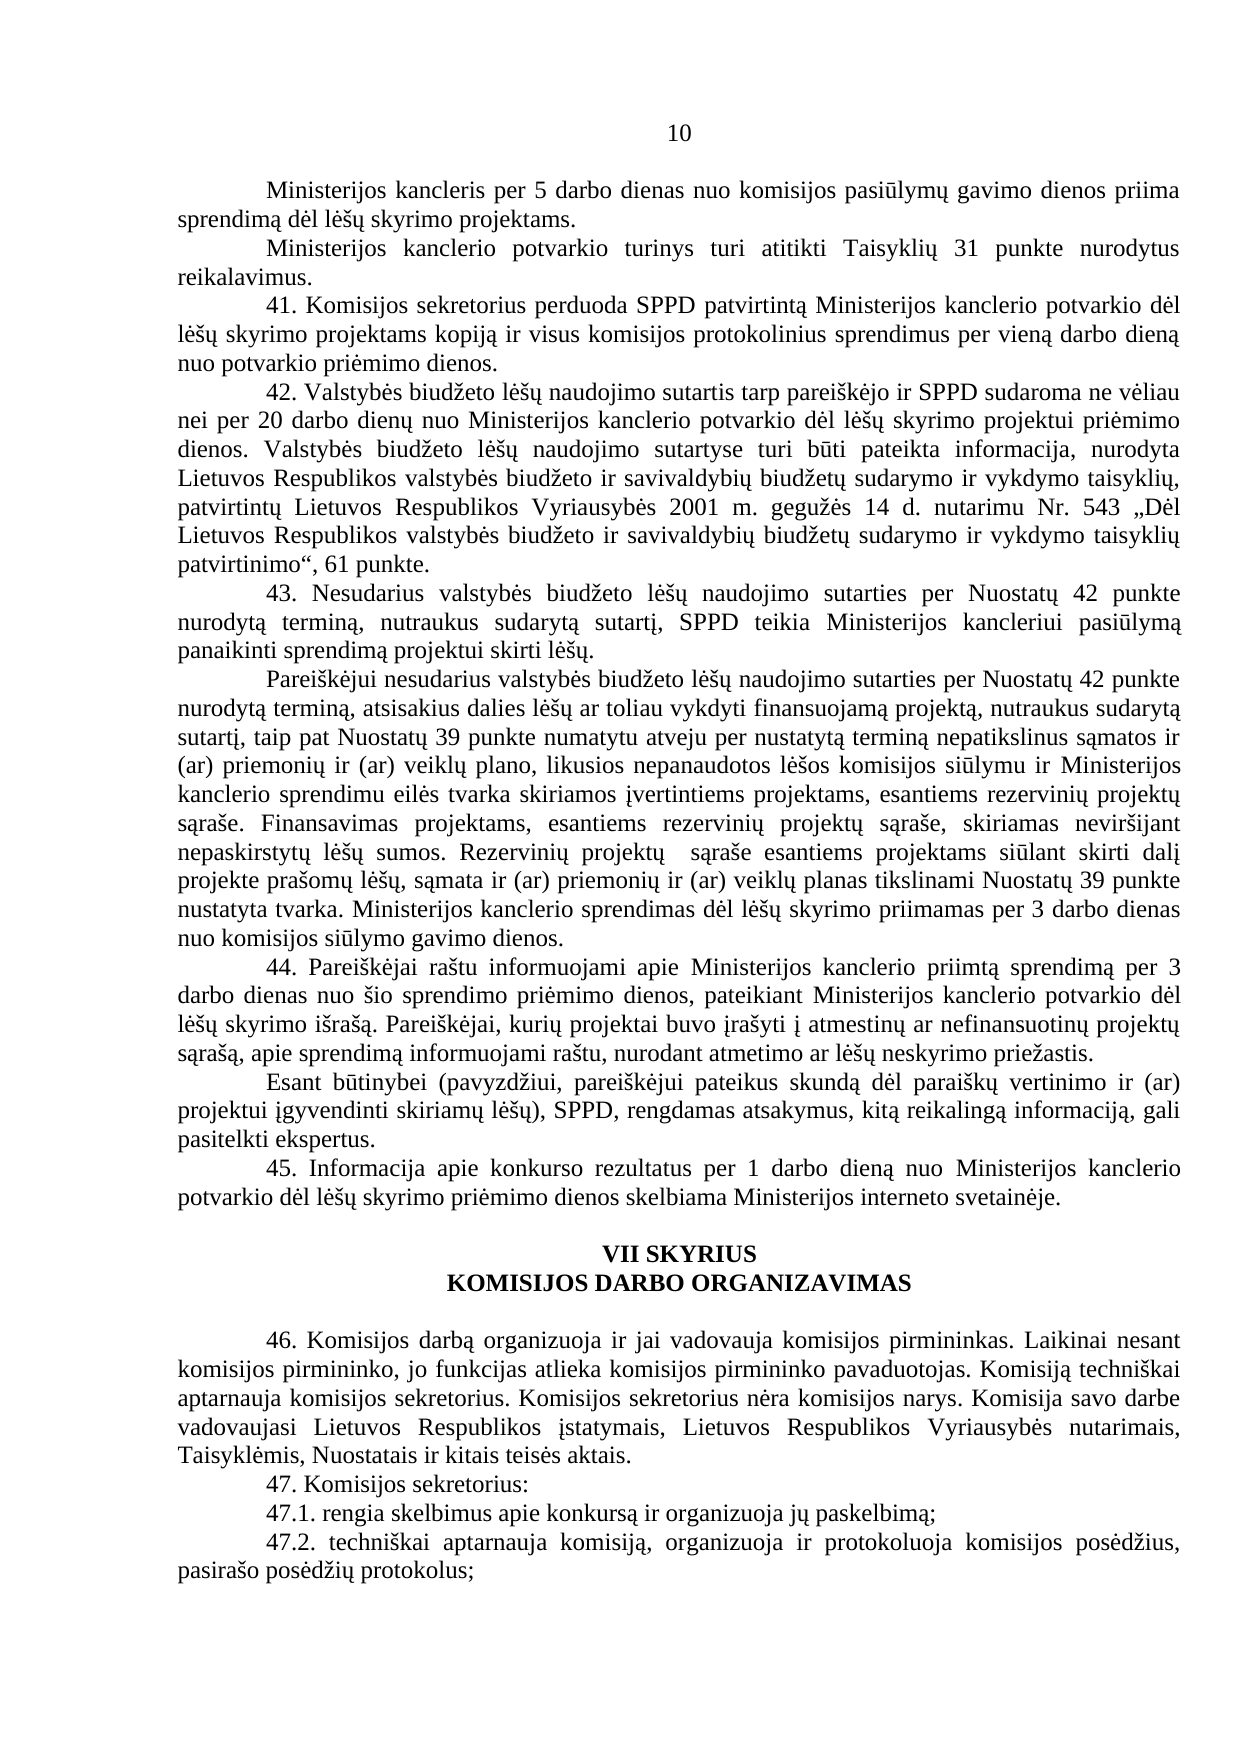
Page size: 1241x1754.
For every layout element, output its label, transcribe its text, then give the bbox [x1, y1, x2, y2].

text Ministerijos kanclerio potvarkio turinys turi atitikti Taisyklių 31 punkte nurodytus reikalavimus. [177, 233, 1181, 291]
text 43. Nesudarius valstybės biudžeto lėšų naudojimo sutarties per Nuostatų 42 punkte nurodytą terminą, nutraukus sudarytą sutartį, SPPD teikia Ministerijos kancleriui pasiūlymą panaikinti sprendimą projektui skirti lėšų. [177, 578, 1181, 664]
text 47. Komisijos sekretorius: [177, 1469, 1181, 1498]
text KOMISIJOS DARBO ORGANIZAVIMAS [177, 1268, 1181, 1297]
text 42. Valstybės biudžeto lėšų naudojimo sutartis tarp pareiškėjo ir SPPD sudaroma ne vėliau nei per 20 darbo dienų nuo Ministerijos kanclerio potvarkio dėl lėšų skyrimo projektui priėmimo dienos. Valstybės biudžeto lėšų naudojimo sutartyse turi būti pateikta informacija, nurodyta Lietuvos Respublikos valstybės biudžeto ir savivaldybių biudžetų sudarymo ir vykdymo taisyklių, patvirtintų Lietuvos Respublikos Vyriausybės 2001 m. gegužės 14 d. nutarimu Nr. 543 „Dėl Lietuvos Respublikos valstybės biudžeto ir savivaldybių biudžetų sudarymo ir vykdymo taisyklių patvirtinimo“, 61 punkte. [177, 377, 1181, 578]
text 46. Komisijos darbą organizuoja ir jai vadovauja komisijos pirmininkas. Laikinai nesant komisijos pirmininko, jo funkcijas atlieka komisijos pirmininko pavaduotojas. Komisiją techniškai aptarnauja komisijos sekretorius. Komisijos sekretorius nėra komisijos narys. Komisija savo darbe vadovaujasi Lietuvos Respublikos įstatymais, Lietuvos Respublikos Vyriausybės nutarimais, Taisyklėmis, Nuostatais ir kitais teisės aktais. [177, 1326, 1181, 1469]
text 47.1. rengia skelbimus apie konkursą ir organizuoja jų paskelbimą; [177, 1498, 1181, 1527]
text 45. Informacija apie konkurso rezultatus per 1 darbo dieną nuo Ministerijos kanclerio potvarkio dėl lėšų skyrimo priėmimo dienos skelbiama Ministerijos interneto svetainėje. [177, 1153, 1181, 1211]
text Esant būtinybei (pavyzdžiui, pareiškėjui pateikus skundą dėl paraiškų vertinimo ir (ar) projektui įgyvendinti skiriamų lėšų), SPPD, rengdamas atsakymus, kitą reikalingą informaciją, gali pasitelkti ekspertus. [177, 1067, 1181, 1153]
text 44. Pareiškėjai raštu informuojami apie Ministerijos kanclerio priimtą sprendimą per 3 darbo dienas nuo šio sprendimo priėmimo dienos, pateikiant Ministerijos kanclerio potvarkio dėl lėšų skyrimo išrašą. Pareiškėjai, kurių projektai buvo įrašyti į atmestinų ar nefinansuotinų projektų sąrašą, apie sprendimą informuojami raštu, nurodant atmetimo ar lėšų neskyrimo priežastis. [177, 952, 1181, 1067]
text 47.2. techniškai aptarnauja komisiją, organizuoja ir protokoluoja komisijos posėdžius, pasirašo posėdžių protokolus; [177, 1527, 1181, 1584]
text VII SKYRIUS [177, 1239, 1181, 1268]
text 41. Komisijos sekretorius perduoda SPPD patvirtintą Ministerijos kanclerio potvarkio dėl lėšų skyrimo projektams kopiją ir visus komisijos protokolinius sprendimus per vieną darbo dieną nuo potvarkio priėmimo dienos. [177, 291, 1181, 377]
text Ministerijos kancleris per 5 darbo dienas nuo komisijos pasiūlymų gavimo dienos priima sprendimą dėl lėšų skyrimo projektams. [177, 176, 1181, 233]
text Pareiškėjui nesudarius valstybės biudžeto lėšų naudojimo sutarties per Nuostatų 42 punkte nurodytą terminą, atsisakius dalies lėšų ar toliau vykdyti finansuojamą projektą, nutraukus sudarytą sutartį, taip pat Nuostatų 39 punkte numatytu atveju per nustatytą terminą nepatikslinus sąmatos ir (ar) priemonių ir (ar) veiklų plano, likusios nepanaudotos lėšos komisijos siūlymu ir Ministerijos kanclerio sprendimu eilės tvarka skiriamos įvertintiems projektams, esantiems rezervinių projektų sąraše. Finansavimas projektams, esantiems rezervinių projektų sąraše, skiriamas neviršijant nepaskirstytų lėšų sumos. Rezervinių projektų sąraše esantiems projektams siūlant skirti dalį projekte prašomų lėšų, sąmata ir (ar) priemonių ir (ar) veiklų planas tikslinami Nuostatų 39 punkte nustatyta tvarka. Ministerijos kanclerio sprendimas dėl lėšų skyrimo priimamas per 3 darbo dienas nuo komisijos siūlymo gavimo dienos. [177, 664, 1181, 952]
